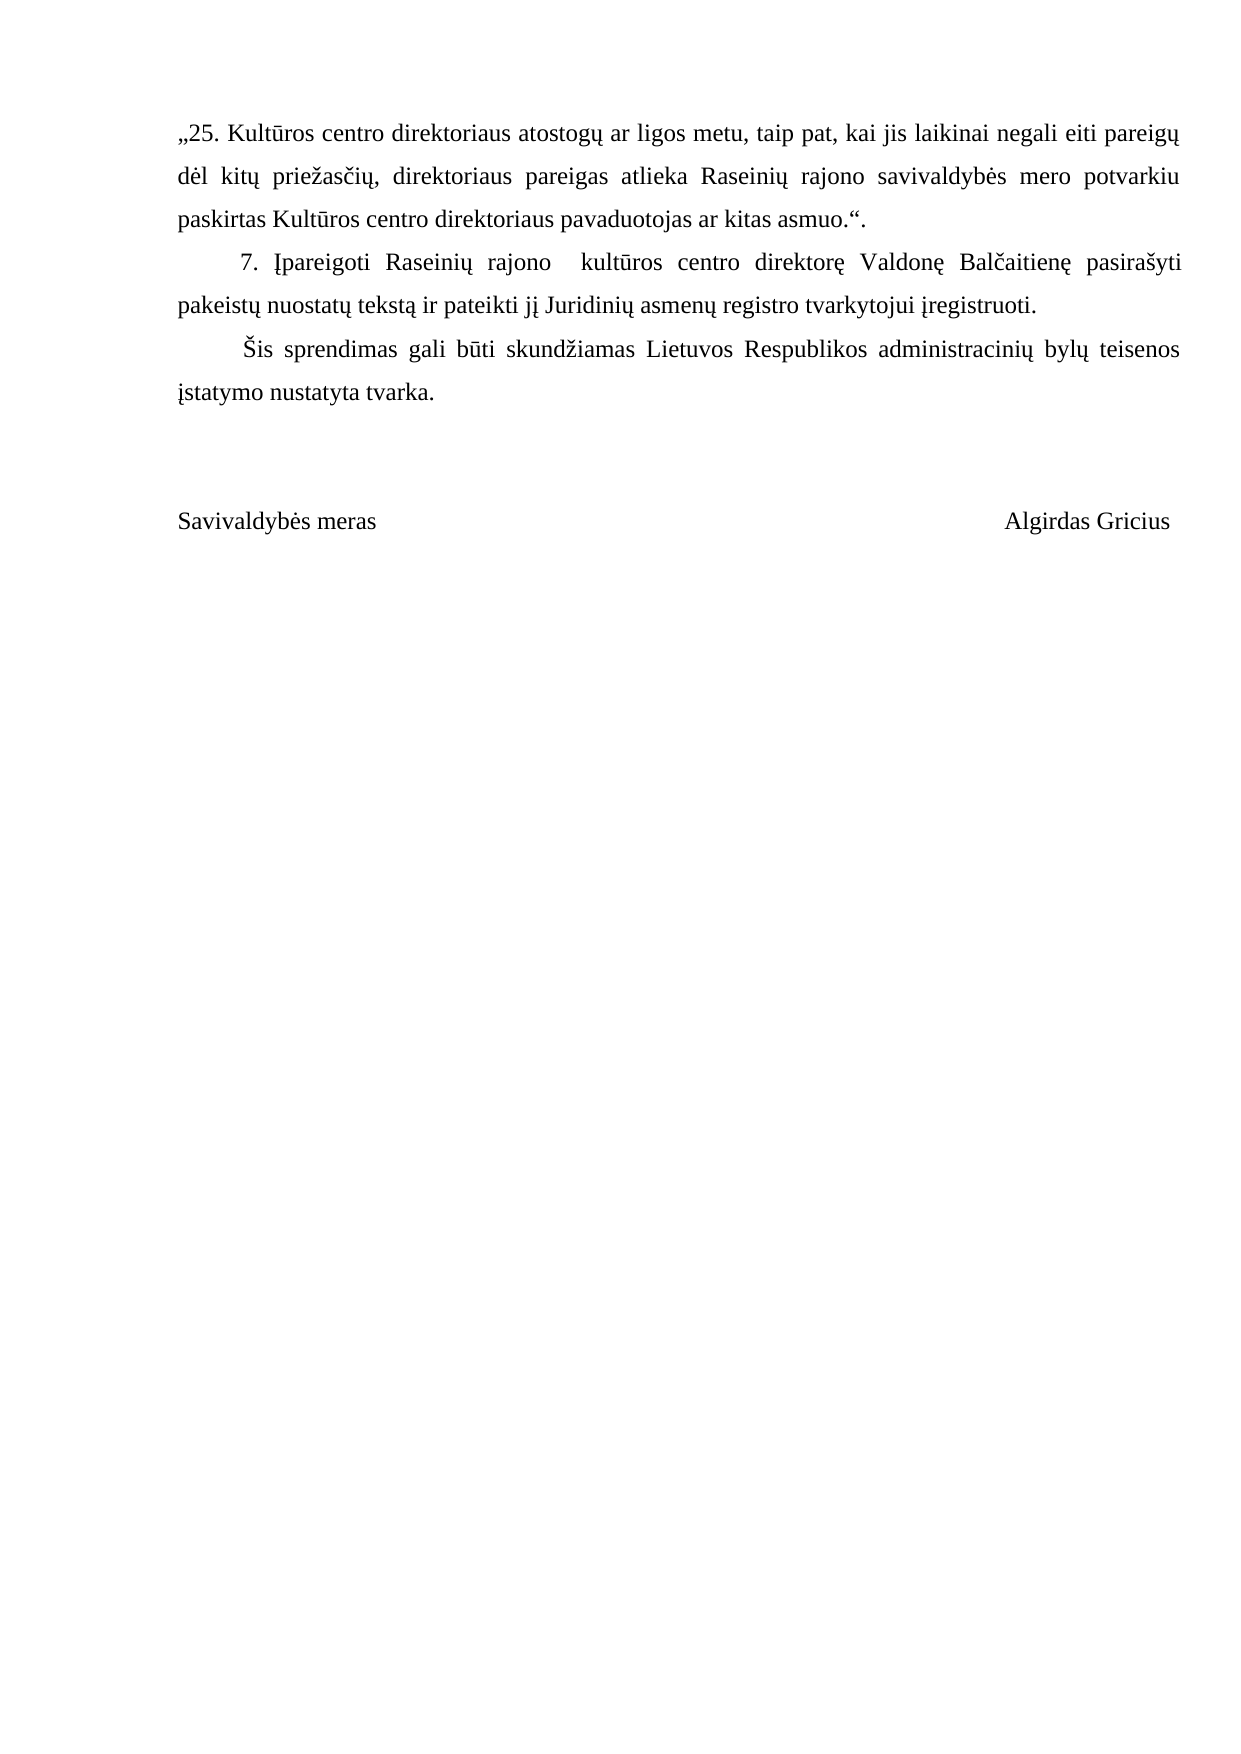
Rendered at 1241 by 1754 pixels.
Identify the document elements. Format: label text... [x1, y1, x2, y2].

text Šis sprendimas gali būti skundžiamas Lietuvos Respublikos administracinių bylų teisenos įstatymo nustatyta tvarka. [177, 334, 1181, 406]
text Savivaldybės meras Algirdas Gricius [177, 506, 1181, 535]
text „25. Kultūros centro direktoriaus atostogų ar ligos metu, taip pat, kai jis laikinai negali eiti pareigų dėl kitų priežasčių, direktoriaus pareigas atlieka Raseinių rajono savivaldybės mero potvarkiu paskirtas Kultūros centro direktoriaus pavaduotojas ar kitas asmuo.“. [177, 118, 1181, 233]
text 7. Įpareigoti Raseinių rajono kultūros centro direktorę Valdonę Balčaitienę pasirašyti pakeistų nuostatų tekstą ir pateikti jį Juridinių asmenų registro tvarkytojui įregistruoti. [177, 247, 1183, 319]
